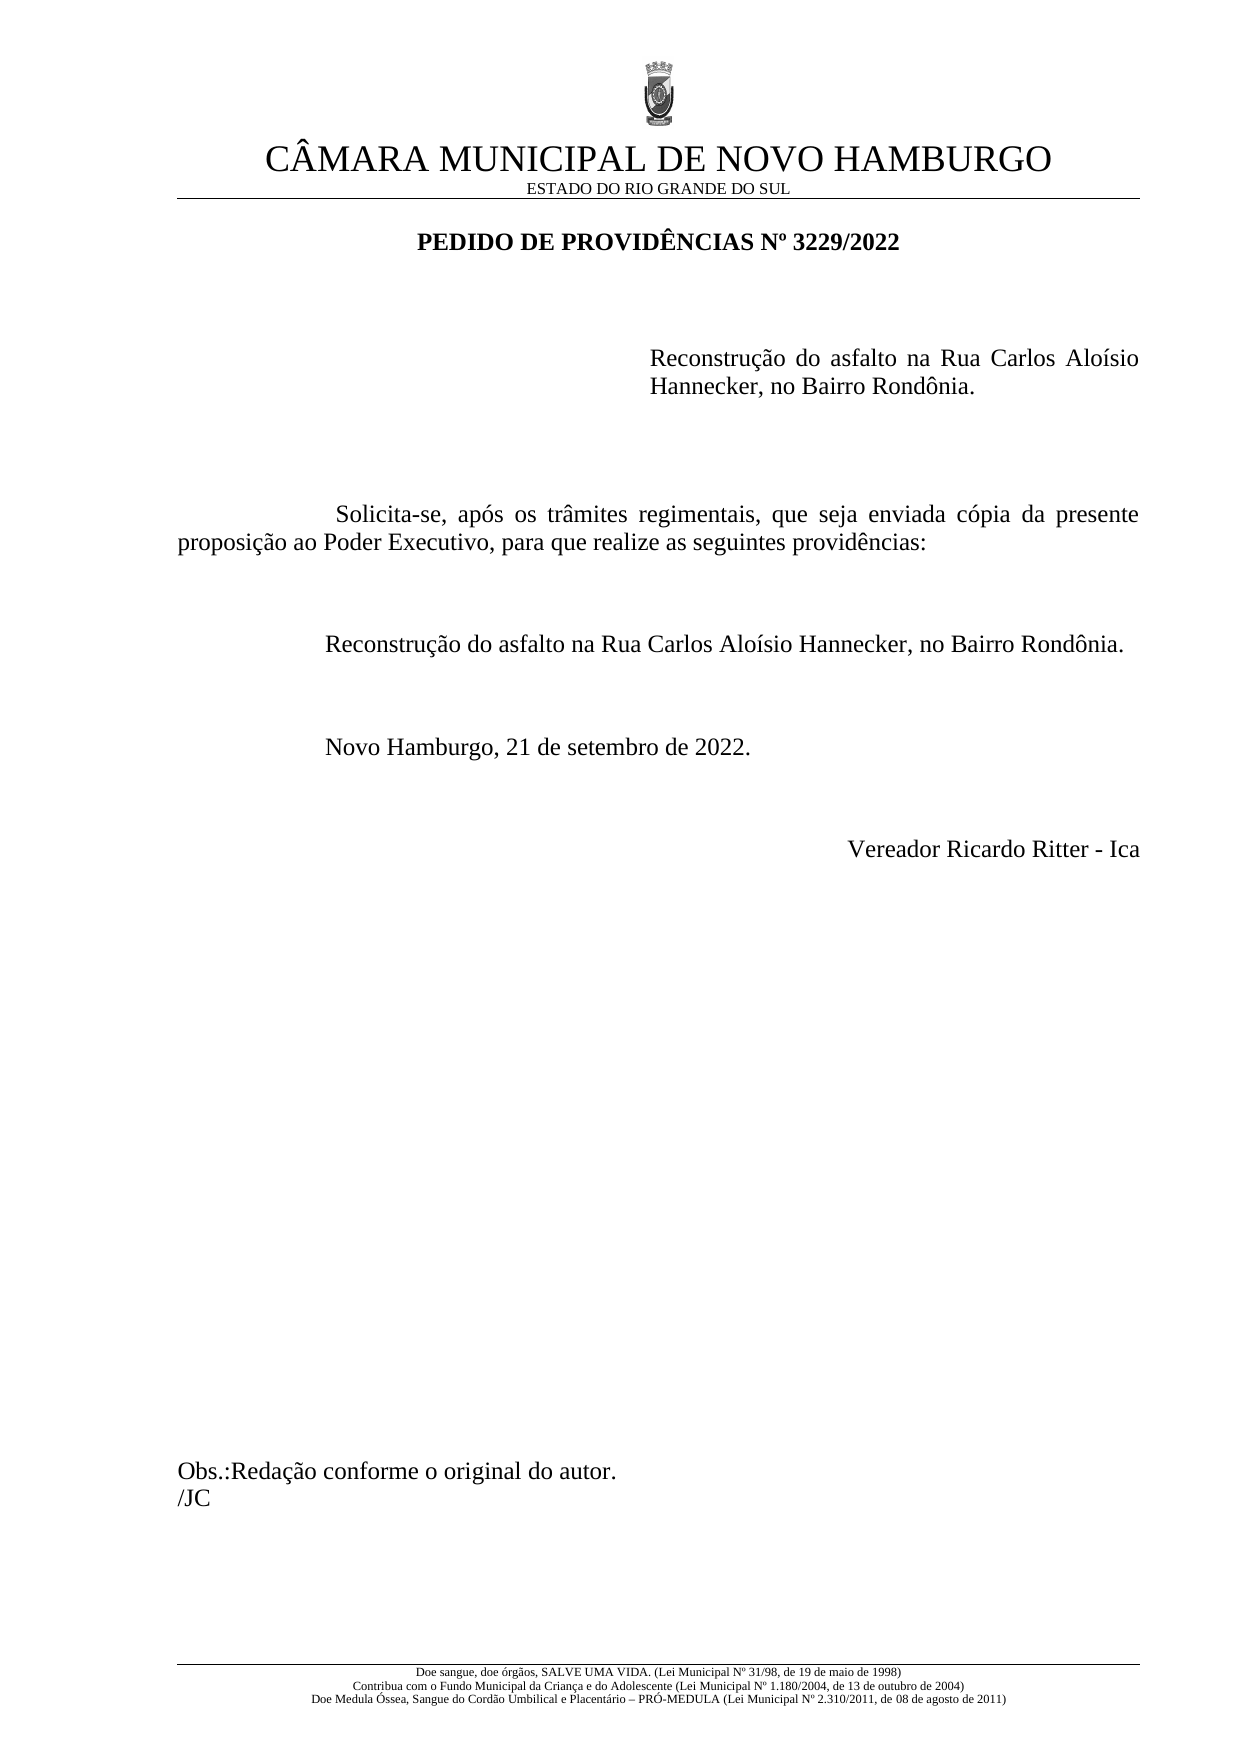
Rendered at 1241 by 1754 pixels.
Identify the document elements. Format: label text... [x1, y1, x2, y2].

text Obs.:Redação conforme o original do autor. [177, 1457, 1140, 1484]
text Reconstrução do asfalto na Rua Carlos Aloísio Hannecker, no Bairro Rondônia. [177, 631, 1140, 658]
text /JC [177, 1484, 1140, 1512]
text Reconstrução do asfalto na Rua Carlos Aloísio Hannecker, no Bairro Rondônia. [649, 344, 1140, 400]
text Vereador Ricardo Ritter - Ica [177, 836, 1140, 863]
text Solicita-se, após os trâmites regimentais, que seja enviada cópia da presente proposição ao Poder Executivo, para que realize as seguintes providências: [177, 500, 1140, 556]
text PEDIDO DE PROVIDÊNCIAS Nº 3229/2022 [177, 228, 1140, 256]
text Novo Hamburgo, 21 de setembro de 2022. [177, 733, 1140, 761]
